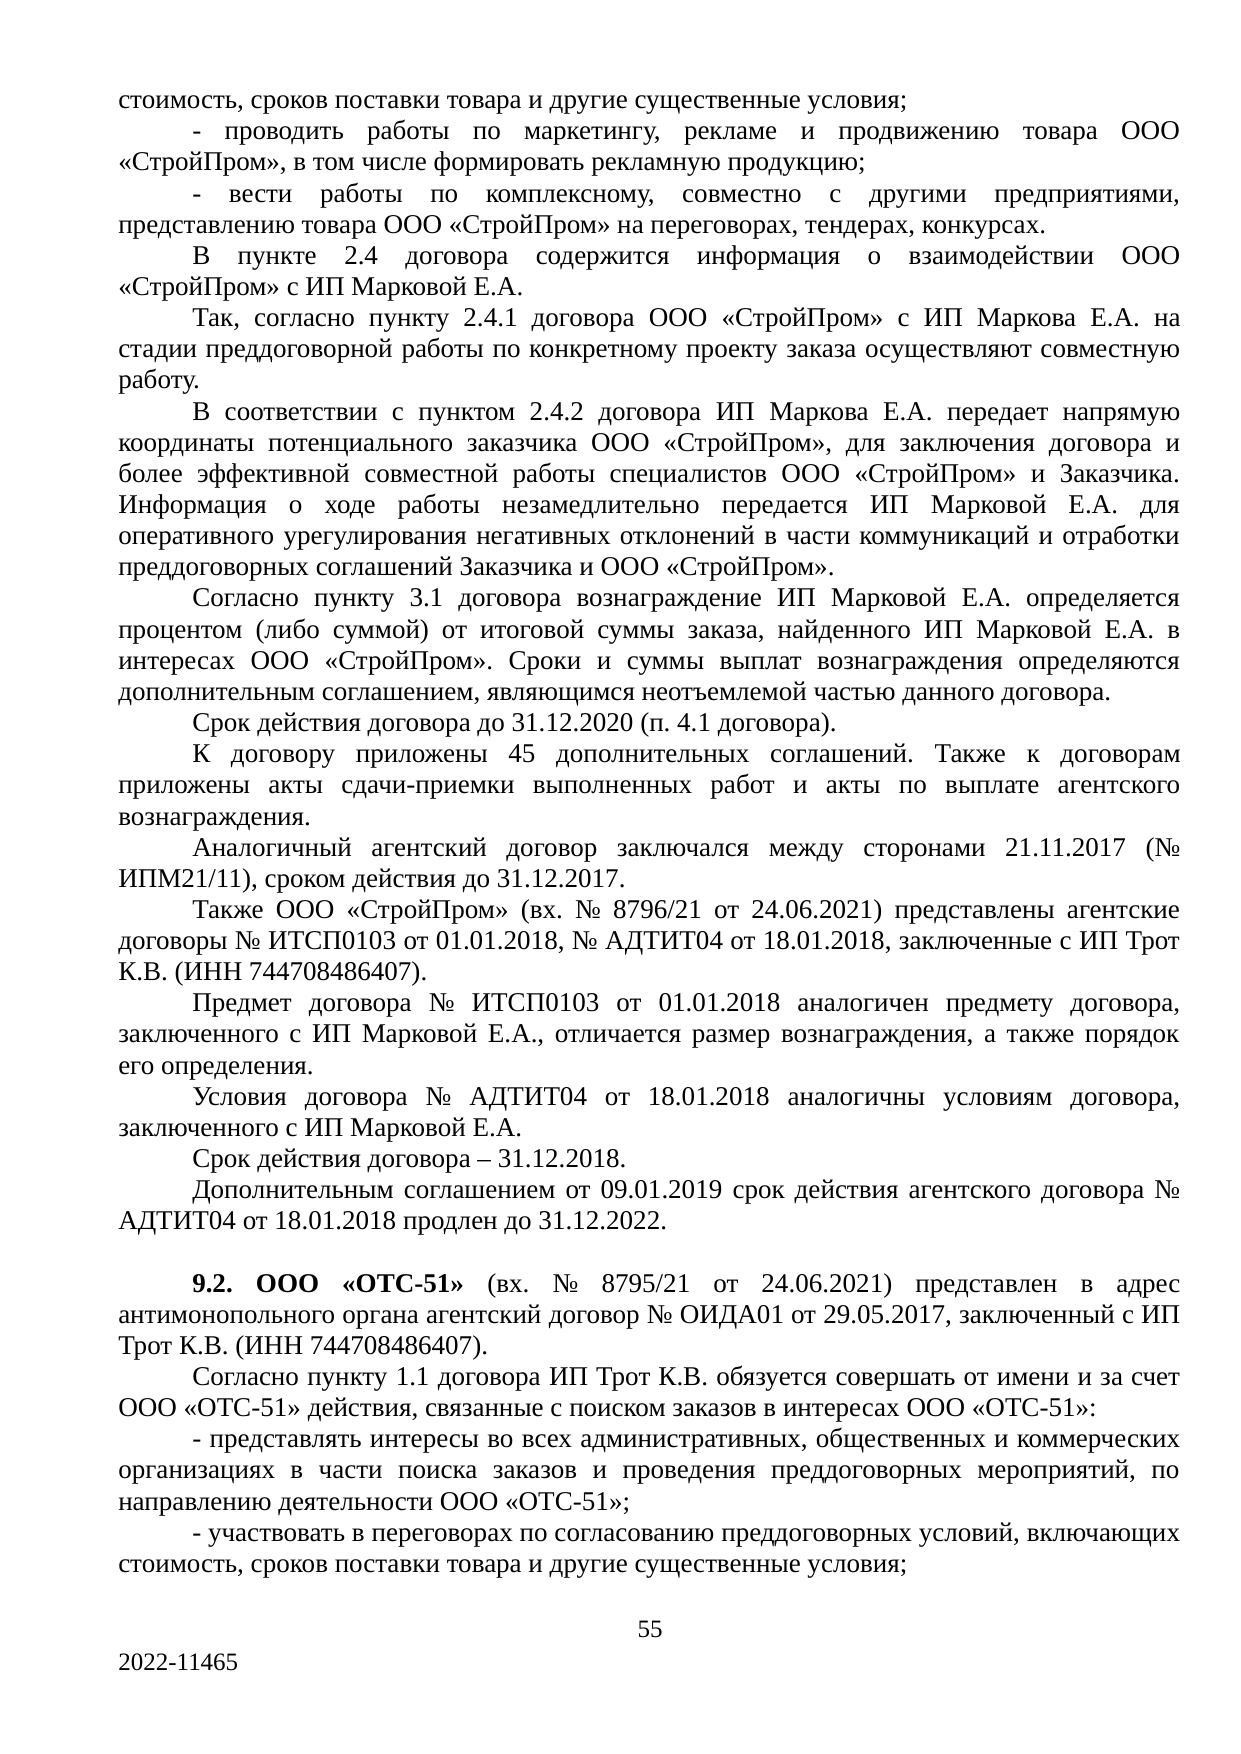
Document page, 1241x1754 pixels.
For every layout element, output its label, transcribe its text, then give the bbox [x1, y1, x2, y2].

text Предмет договора № ИТСП0103 от 01.01.2018 аналогичен предмету договора, заключенного с ИП Марковой Е.А., отличается размер вознаграждения, а также порядок его определения. [118, 986, 1181, 1080]
text 9.2. ООО «ОТС-51» (вх. № 8795/21 от 24.06.2021) представлен в адрес антимонопольного органа агентский договор № ОИДА01 от 29.05.2017, заключенный с ИП Трот К.В. (ИНН 744708486407). [118, 1267, 1181, 1360]
text К договору приложены 45 дополнительных соглашений. Также к договорам приложены акты сдачи-приемки выполненных работ и акты по выплате агентского вознаграждения. [118, 737, 1181, 831]
text Так, согласно пункту 2.4.1 договора ООО «СтройПром» с ИП Маркова Е.А. на стадии преддоговорной работы по конкретному проекту заказа осуществляют совместную работу. [118, 301, 1181, 395]
text Срок действия договора – 31.12.2018. [118, 1142, 1181, 1173]
text стоимость, сроков поставки товара и другие существенные условия; [118, 83, 1181, 114]
text Аналогичный агентский договор заключался между сторонами 21.11.2017 (№ ИПМ21/11), сроком действия до 31.12.2017. [118, 831, 1181, 893]
text Условия договора № АДТИТ04 от 18.01.2018 аналогичны условиям договора, заключенного с ИП Марковой Е.А. [118, 1080, 1181, 1142]
text Согласно пункту 1.1 договора ИП Трот К.В. обязуется совершать от имени и за счет ООО «ОТС-51» действия, связанные с поиском заказов в интересах ООО «ОТС-51»: [118, 1360, 1181, 1422]
text - участвовать в переговорах по согласованию преддоговорных условий, включающих стоимость, сроков поставки товара и другие существенные условия; [118, 1516, 1181, 1578]
text В соответствии с пунктом 2.4.2 договора ИП Маркова Е.А. передает напрямую координаты потенциального заказчика ООО «СтройПром», для заключения договора и более эффективной совместной работы специалистов ООО «СтройПром» и Заказчика. Информация о ходе работы незамедлительно передается ИП Марковой Е.А. для оперативного урегулирования негативных отклонений в части коммуникаций и отработки преддоговорных соглашений Заказчика и ООО «СтройПром». [118, 395, 1181, 582]
text - представлять интересы во всех административных, общественных и коммерческих организациях в части поиска заказов и проведения преддоговорных мероприятий, по направлению деятельности ООО «ОТС-51»; [118, 1422, 1181, 1516]
text Согласно пункту 3.1 договора вознаграждение ИП Марковой Е.А. определяется процентом (либо суммой) от итоговой суммы заказа, найденного ИП Марковой Е.А. в интересах ООО «СтройПром». Сроки и суммы выплат вознаграждения определяются дополнительным соглашением, являющимся неотъемлемой частью данного договора. [118, 582, 1181, 706]
text Срок действия договора до 31.12.2020 (п. 4.1 договора). [118, 706, 1181, 737]
text - проводить работы по маркетингу, рекламе и продвижению товара ООО «СтройПром», в том числе формировать рекламную продукцию; [118, 114, 1181, 177]
text - вести работы по комплексному, совместно с другими предприятиями, представлению товара ООО «СтройПром» на переговорах, тендерах, конкурсах. [118, 177, 1181, 239]
text В пункте 2.4 договора содержится информация о взаимодействии ООО «СтройПром» с ИП Марковой Е.А. [118, 239, 1181, 301]
text Дополнительным соглашением от 09.01.2019 срок действия агентского договора № АДТИТ04 от 18.01.2018 продлен до 31.12.2022. [118, 1173, 1181, 1236]
text Также ООО «СтройПром» (вх. № 8796/21 от 24.06.2021) представлены агентские договоры № ИТСП0103 от 01.01.2018, № АДТИТ04 от 18.01.2018, заключенные с ИП Трот К.В. (ИНН 744708486407). [118, 893, 1181, 986]
